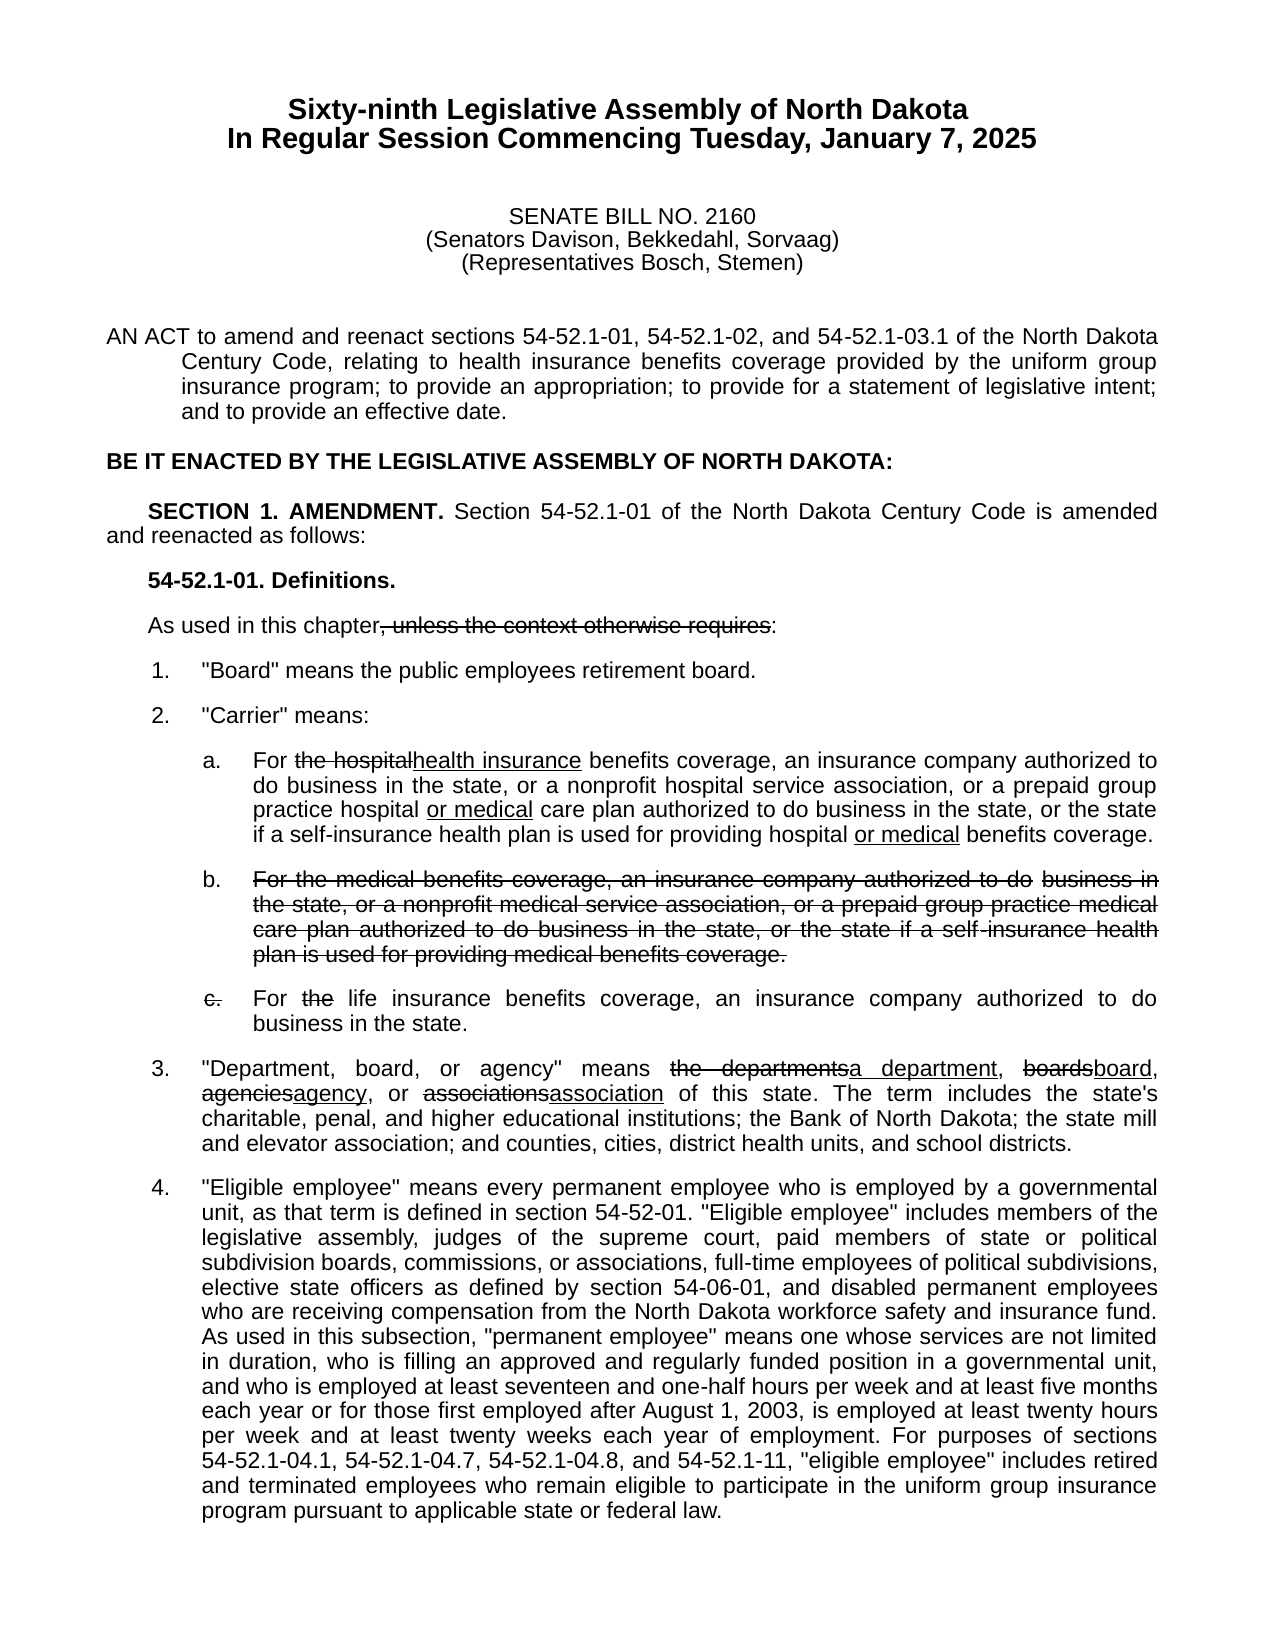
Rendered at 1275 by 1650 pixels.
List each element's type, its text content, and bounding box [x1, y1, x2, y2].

text c. For the life insurance benefits coverage, an insurance company authorized to do business in the state. [106, 987, 1158, 1037]
text BE IT ENACTED BY THE LEGISLATIVE ASSEMBLY OF NORTH DAKOTA: [106, 449, 1158, 474]
text 4. "Eligible employee" means every permanent employee who is employed by a governmental unit, as that term is defined in section 54‑52‑01. "Eligible employee" includes members of the legislative assembly, judges of the supreme court, paid members of state or political subdivision boards, commissions, or associations, full‑time employees of political subdivisions, elective state officers as defined by section 54‑06‑01, and disabled permanent employees who are receiving compensation from the North Dakota workforce safety and insurance fund. As used in this subsection, "permanent employee" means one whose services are not limited in duration, who is filling an approved and regularly funded position in a governmental unit, and who is employed at least seventeen and one‑half hours per week and at least five months each year or for those first employed after August 1, 2003, is employed at least twenty hours per week and at least twenty weeks each year of employment. For purposes of sections 54‑52.1‑04.1, 54‑52.1‑04.7, 54‑52.1‑04.8, and 54‑52.1‑11, "eligible employee" includes retired and terminated employees who remain eligible to participate in the uniform group insurance program pursuant to applicable state or federal law. [106, 1176, 1158, 1523]
text Senate BILL NO. 2160 [106, 204, 1158, 229]
text (Senators Davison, Bekkedahl, Sorvaag) [106, 229, 1158, 252]
text 2. "Carrier" means: [106, 704, 1158, 728]
title AN ACT to amend and reenact sections 54-52.1-01, 54-52.1-02, and 54‑52.1‑03.1 of the North Dakota Century Code, relating to health insurance benefits coverage provided by the uniform group insurance program; to provide an appropriation; to provide for a statement of legislative intent; and to provide an effective date. [106, 325, 1158, 424]
text SECTION 1. AMENDMENT. Section 54‑52.1‑01 of the North Dakota Century Code is amended and reenacted as follows: [106, 499, 1158, 549]
title In Regular Session Commencing Tuesday, January 7, 2025 [106, 125, 1158, 154]
text a. For the hospitalhealth insurance benefits coverage, an insurance company authorized to do business in the state, or a nonprofit hospital service association, or a prepaid group practice hospital or medical care plan authorized to do business in the state, or the state if a self‑insurance health plan is used for providing hospital or medical benefits coverage. [106, 748, 1158, 848]
text 3. "Department, board, or agency" means the departmentsa department, boardsboard, agenciesagency, or associationsassociation of this state. The term includes the state's charitable, penal, and higher educational institutions; the Bank of North Dakota; the state mill and elevator association; and counties, cities, district health units, and school districts. [106, 1057, 1158, 1156]
text 1. "Board" means the public employees retirement board. [106, 659, 1158, 683]
title Sixty-ninth Legislative Assembly of North Dakota [106, 96, 1158, 125]
text (Representatives Bosch, Stemen) [106, 252, 1158, 275]
subtitle 54‑52.1‑01. Definitions. [106, 569, 1158, 594]
text As used in this chapter, unless the context otherwise requires: [106, 614, 1158, 639]
text b. For the medical benefits coverage, an insurance company authorized to do business in the state, or a nonprofit medical service association, or a prepaid group practice medical care plan authorized to do business in the state, or the state if a self‑insurance health plan is used for providing medical benefits coverage. [106, 868, 1158, 967]
